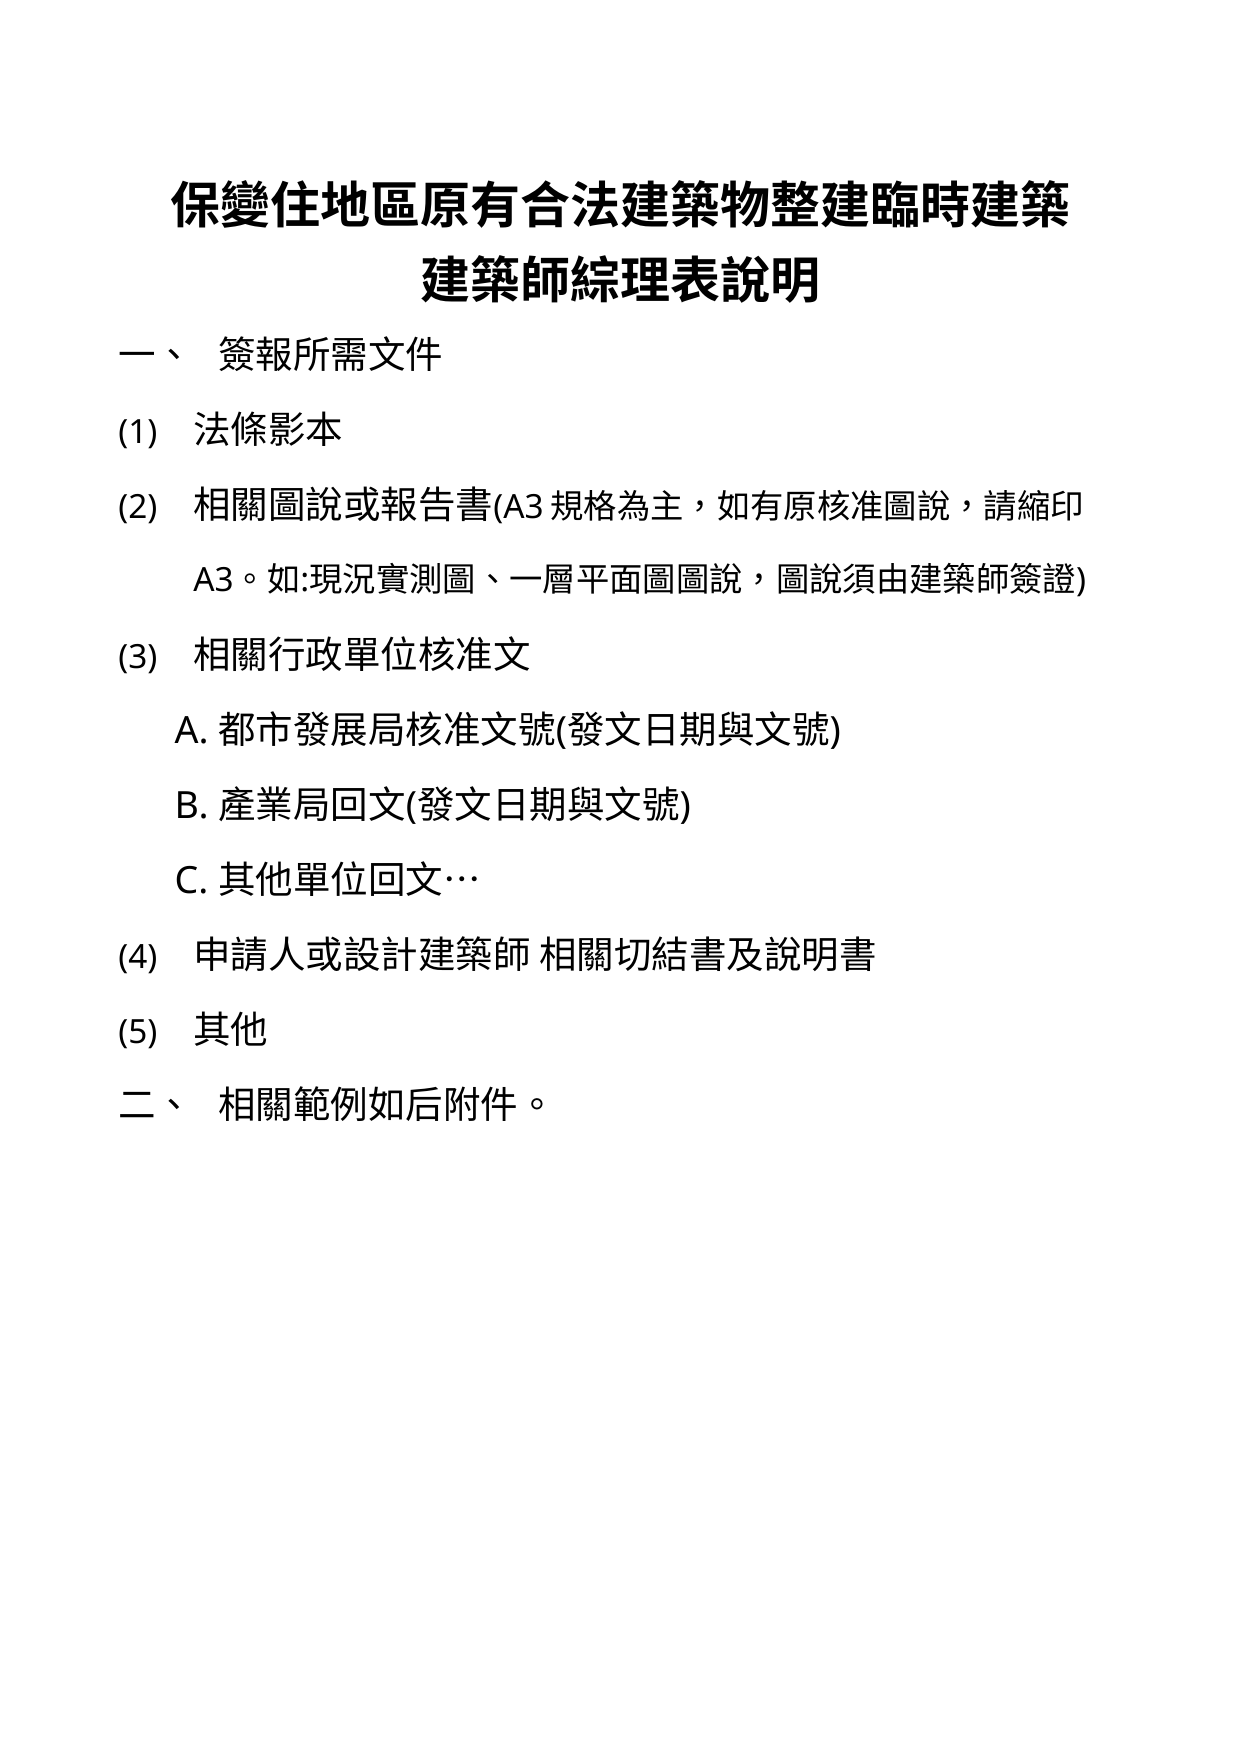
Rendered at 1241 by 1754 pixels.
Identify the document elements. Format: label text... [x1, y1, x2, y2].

text 保變住地區原有合法建築物整建臨時建築 [118, 164, 1122, 239]
list 相關範例如后附件。 [118, 1064, 1122, 1139]
text 建築師綜理表說明 [118, 239, 1122, 314]
list 其他單位回文… [174, 839, 1122, 914]
list 其他 [118, 989, 1122, 1064]
list 產業局回文(發文日期與文號) [174, 764, 1122, 839]
list 法條影本 [118, 389, 1122, 464]
list 申請人或設計建築師 相關切結書及說明書 [118, 914, 1122, 989]
list 相關圖說或報告書(A3規格為主，如有原核准圖說，請縮印A3。如:現況實測圖、一層平面圖圖說，圖說須由建築師簽證) [118, 464, 1122, 614]
list 簽報所需文件 [118, 314, 1122, 389]
list 相關行政單位核准文 [118, 614, 1122, 689]
list 都市發展局核准文號(發文日期與文號) [174, 689, 1122, 764]
